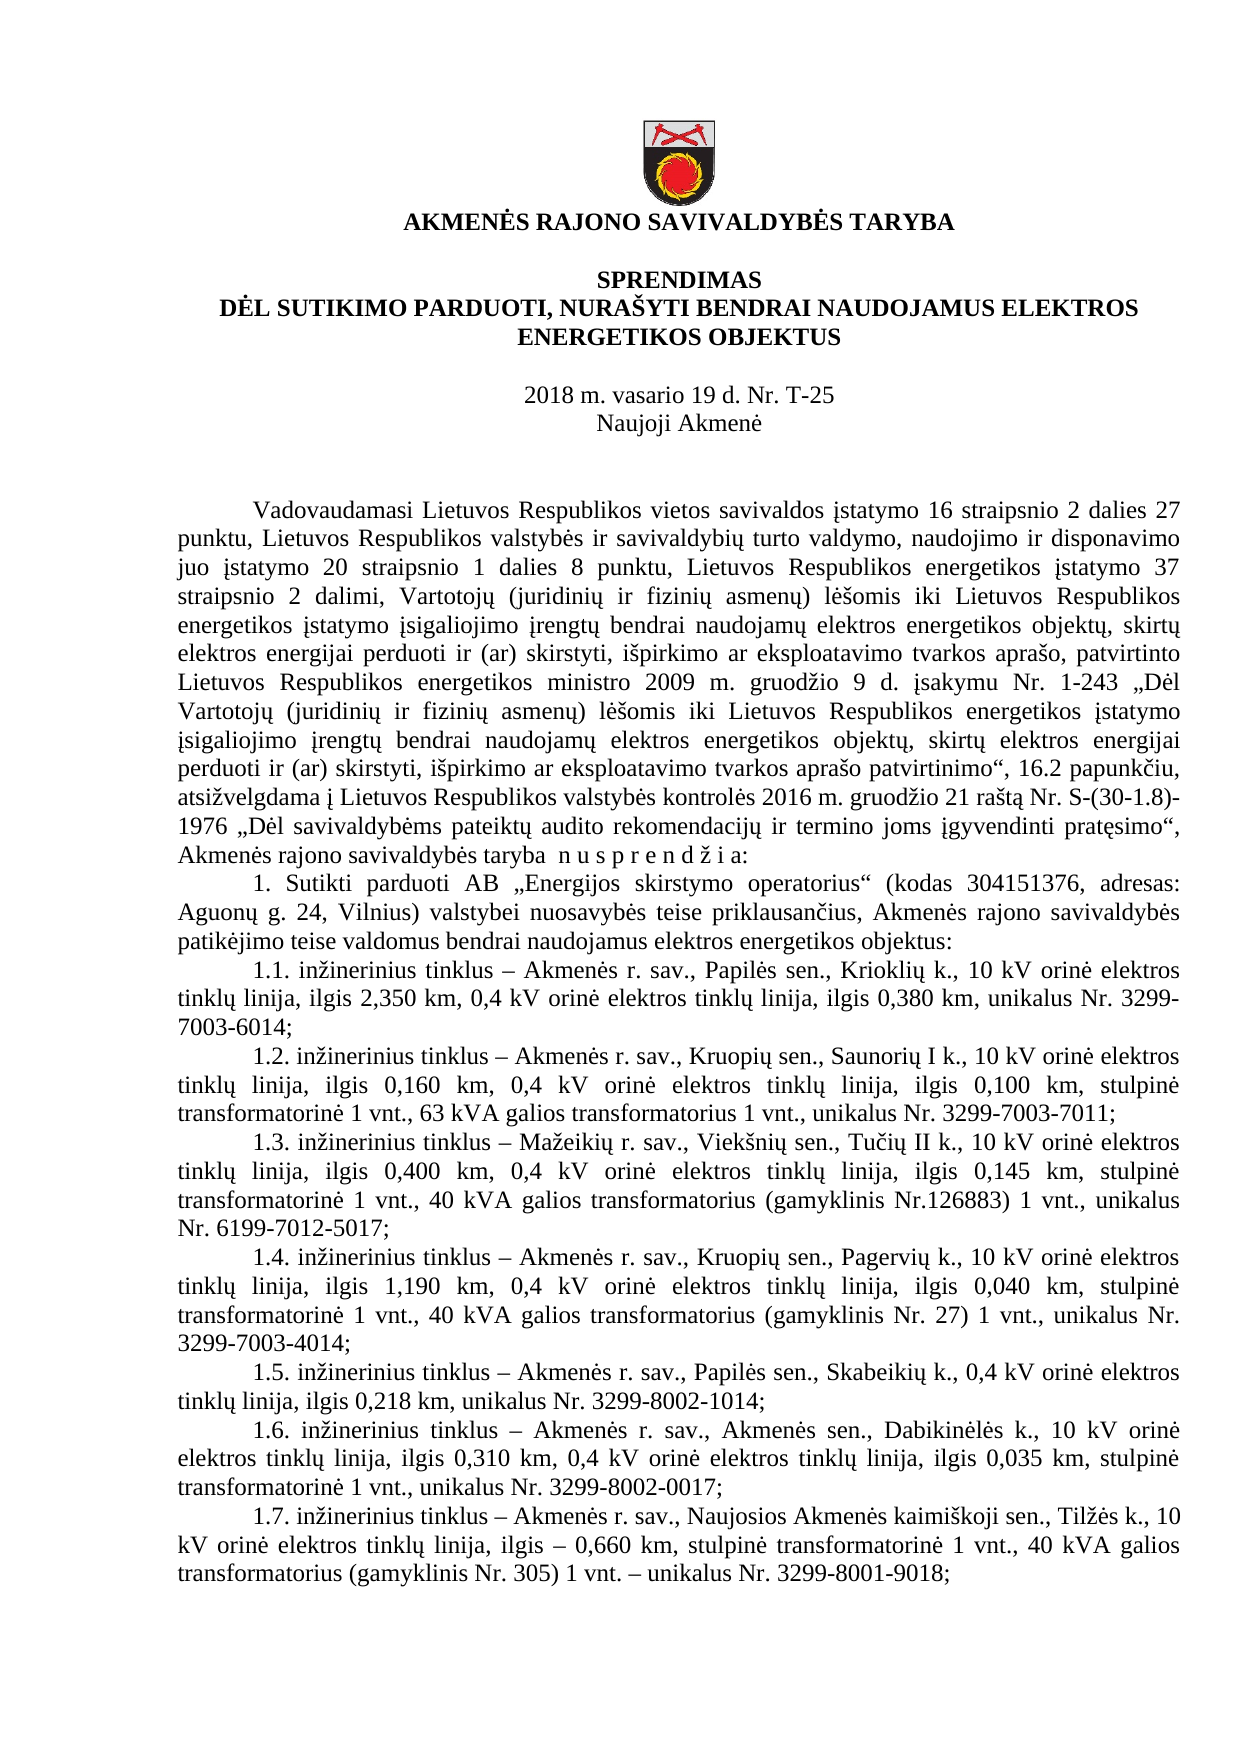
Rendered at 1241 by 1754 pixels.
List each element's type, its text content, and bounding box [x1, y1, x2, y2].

text Vadovaudamasi Lietuvos Respublikos vietos savivaldos įstatymo 16 straipsnio 2 dalies 27 punktu, Lietuvos Respublikos valstybės ir savivaldybių turto valdymo, naudojimo ir disponavimo juo įstatymo 20 straipsnio 1 dalies 8 punktu, Lietuvos Respublikos energetikos įstatymo 37 straipsnio 2 dalimi, Vartotojų (juridinių ir fizinių asmenų) lėšomis iki Lietuvos Respublikos energetikos įstatymo įsigaliojimo įrengtų bendrai naudojamų elektros energetikos objektų, skirtų elektros energijai perduoti ir (ar) skirstyti, išpirkimo ar eksploatavimo tvarkos aprašo, patvirtinto Lietuvos Respublikos energetikos ministro 2009 m. gruodžio 9 d. įsakymu Nr. 1-243 „Dėl Vartotojų (juridinių ir fizinių asmenų) lėšomis iki Lietuvos Respublikos energetikos įstatymo įsigaliojimo įrengtų bendrai naudojamų elektros energetikos objektų, skirtų elektros energijai perduoti ir (ar) skirstyti, išpirkimo ar eksploatavimo tvarkos aprašo patvirtinimo“, 16.2 papunkčiu, atsižvelgdama į Lietuvos Respublikos valstybės kontrolės 2016 m. gruodžio 21 raštą Nr. S-(30-1.8)-1976 „Dėl savivaldybėms pateiktų audito rekomendacijų ir termino joms įgyvendinti pratęsimo“, Akmenės rajono savivaldybės taryba n u s p r e n d ž i a: [177, 495, 1181, 868]
text SPRENDIMAS [177, 265, 1181, 293]
text 1. Sutikti parduoti AB „Energijos skirstymo operatorius“ (kodas 304151376, adresas: Aguonų g. 24, Vilnius) valstybei nuosavybės teise priklausančius, Akmenės rajono savivaldybės patikėjimo teise valdomus bendrai naudojamus elektros energetikos objektus: [177, 868, 1181, 955]
text 1.5. inžinerinius tinklus – Akmenės r. sav., Papilės sen., Skabeikių k., 0,4 kV orinė elektros tinklų linija, ilgis 0,218 km, unikalus Nr. 3299-8002-1014; [177, 1357, 1181, 1415]
text 1.1. inžinerinius tinklus – Akmenės r. sav., Papilės sen., Krioklių k., 10 kV orinė elektros tinklų linija, ilgis 2,350 km, 0,4 kV orinė elektros tinklų linija, ilgis 0,380 km, unikalus Nr. 3299-7003-6014; [177, 955, 1181, 1041]
text Naujoji Akmenė [177, 408, 1181, 437]
text 1.4. inžinerinius tinklus – Akmenės r. sav., Kruopių sen., Pagervių k., 10 kV orinė elektros tinklų linija, ilgis 1,190 km, 0,4 kV orinė elektros tinklų linija, ilgis 0,040 km, stulpinė transformatorinė 1 vnt., 40 kVA galios transformatorius (gamyklinis Nr. 27) 1 vnt., unikalus Nr. 3299-7003-4014; [177, 1242, 1181, 1357]
text 1.3. inžinerinius tinklus – Mažeikių r. sav., Viekšnių sen., Tučių II k., 10 kV orinė elektros tinklų linija, ilgis 0,400 km, 0,4 kV orinė elektros tinklų linija, ilgis 0,145 km, stulpinė transformatorinė 1 vnt., 40 kVA galios transformatorius (gamyklinis Nr.126883) 1 vnt., unikalus Nr. 6199-7012-5017; [177, 1127, 1181, 1242]
text 1.2. inžinerinius tinklus – Akmenės r. sav., Kruopių sen., Saunorių I k., 10 kV orinė elektros tinklų linija, ilgis 0,160 km, 0,4 kV orinė elektros tinklų linija, ilgis 0,100 km, stulpinė transformatorinė 1 vnt., 63 kVA galios transformatorius 1 vnt., unikalus Nr. 3299-7003-7011; [177, 1041, 1181, 1127]
text AKMENĖS RAJONO SAVIVALDYBĖS TARYBA [177, 207, 1181, 236]
text 2018 m. vasario 19 d. Nr. T-25 [177, 380, 1181, 408]
text DĖL SUTIKIMO PARDUOTI, NURAŠYTI BENDRAI NAUDOJAMUS ELEKTROS ENERGETIKOS OBJEKTUS [177, 293, 1181, 351]
text 1.6. inžinerinius tinklus – Akmenės r. sav., Akmenės sen., Dabikinėlės k., 10 kV orinė elektros tinklų linija, ilgis 0,310 km, 0,4 kV orinė elektros tinklų linija, ilgis 0,035 km, stulpinė transformatorinė 1 vnt., unikalus Nr. 3299-8002-0017; [177, 1415, 1181, 1501]
text 1.7. inžinerinius tinklus – Akmenės r. sav., Naujosios Akmenės kaimiškoji sen., Tilžės k., 10 kV orinė elektros tinklų linija, ilgis – 0,660 km, stulpinė transformatorinė 1 vnt., 40 kVA galios transformatorius (gamyklinis Nr. 305) 1 vnt. – unikalus Nr. 3299-8001-9018; [177, 1501, 1181, 1587]
